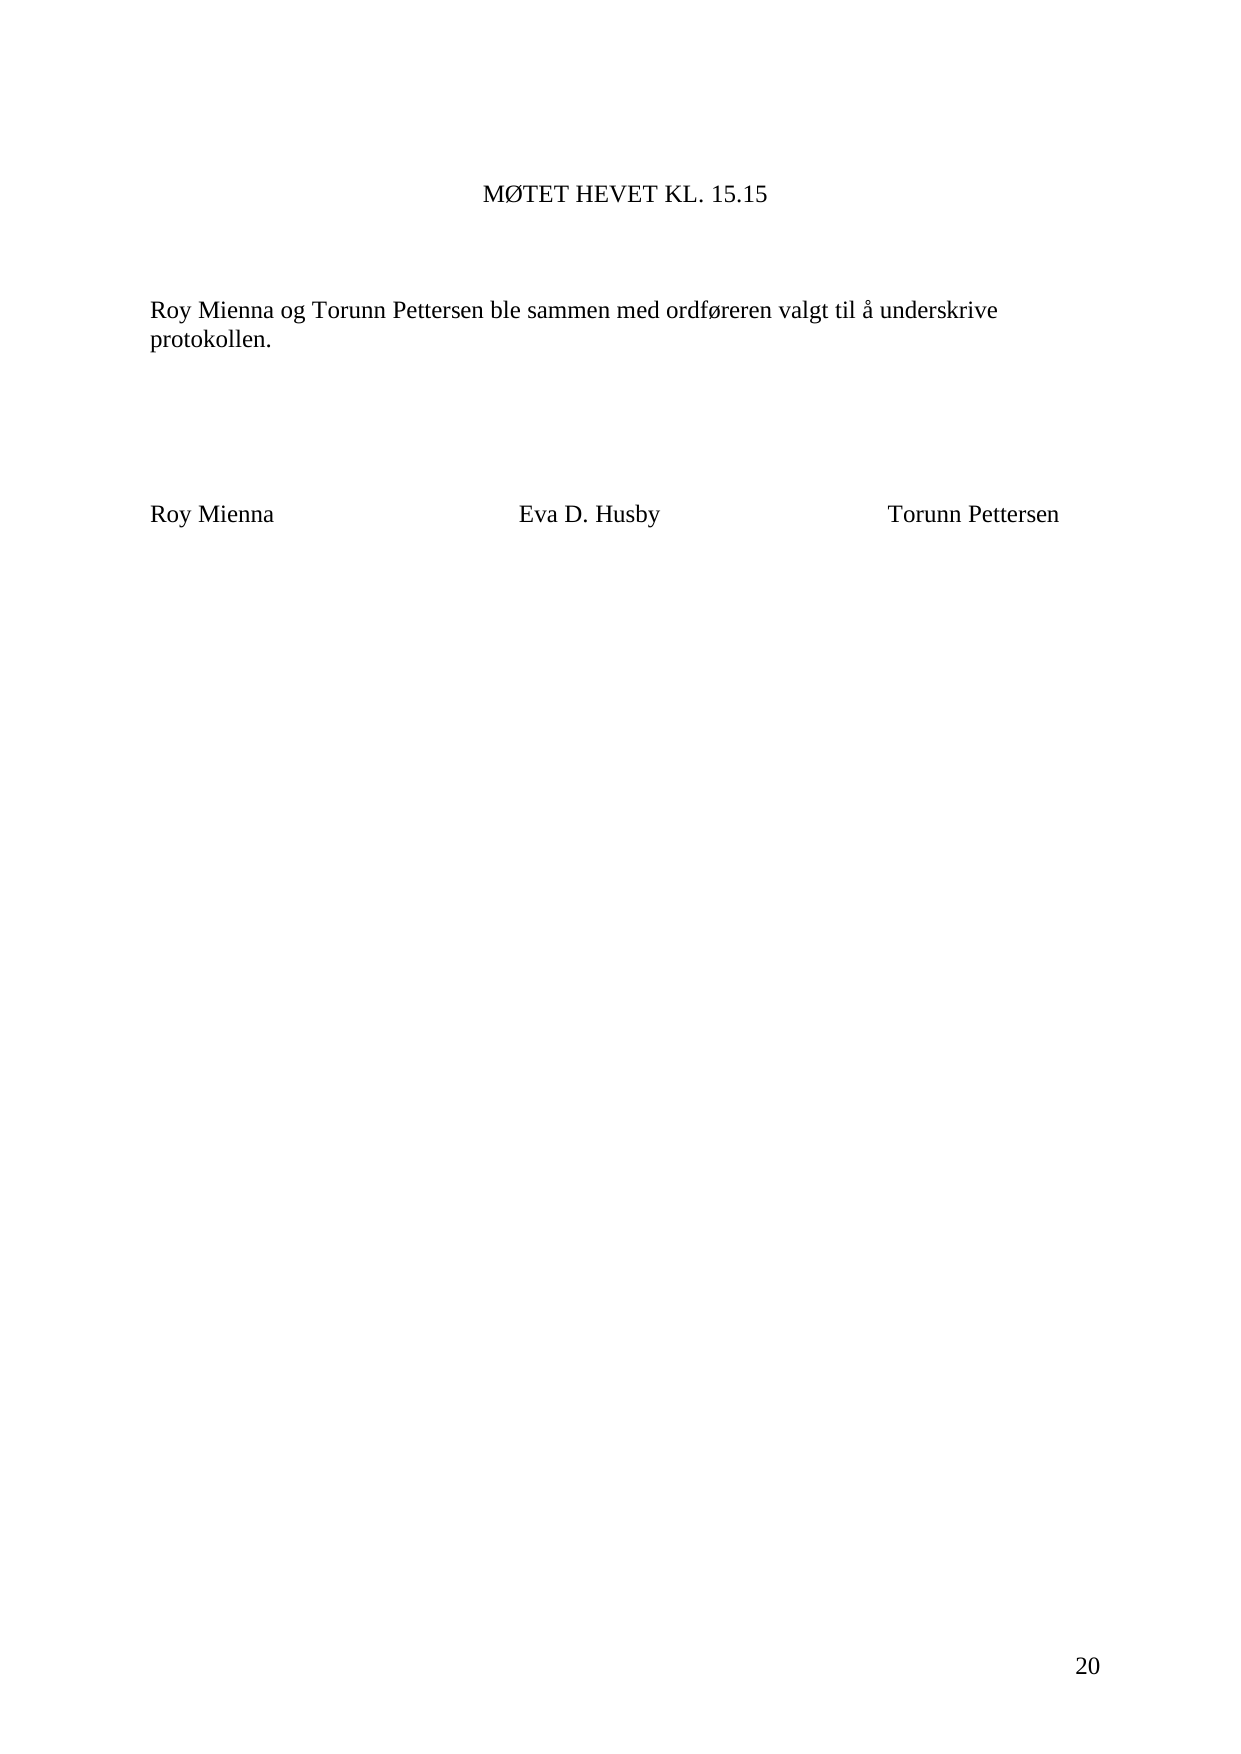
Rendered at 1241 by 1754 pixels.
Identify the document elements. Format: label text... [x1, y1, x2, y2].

text Roy Mienna Eva D. Husby Torunn Pettersen [150, 499, 1100, 528]
text Roy Mienna og Torunn Pettersen ble sammen med ordføreren valgt til å underskrive protokollen. [150, 295, 1100, 353]
text MØTET HEVET KL. 15.15 [150, 179, 1100, 208]
